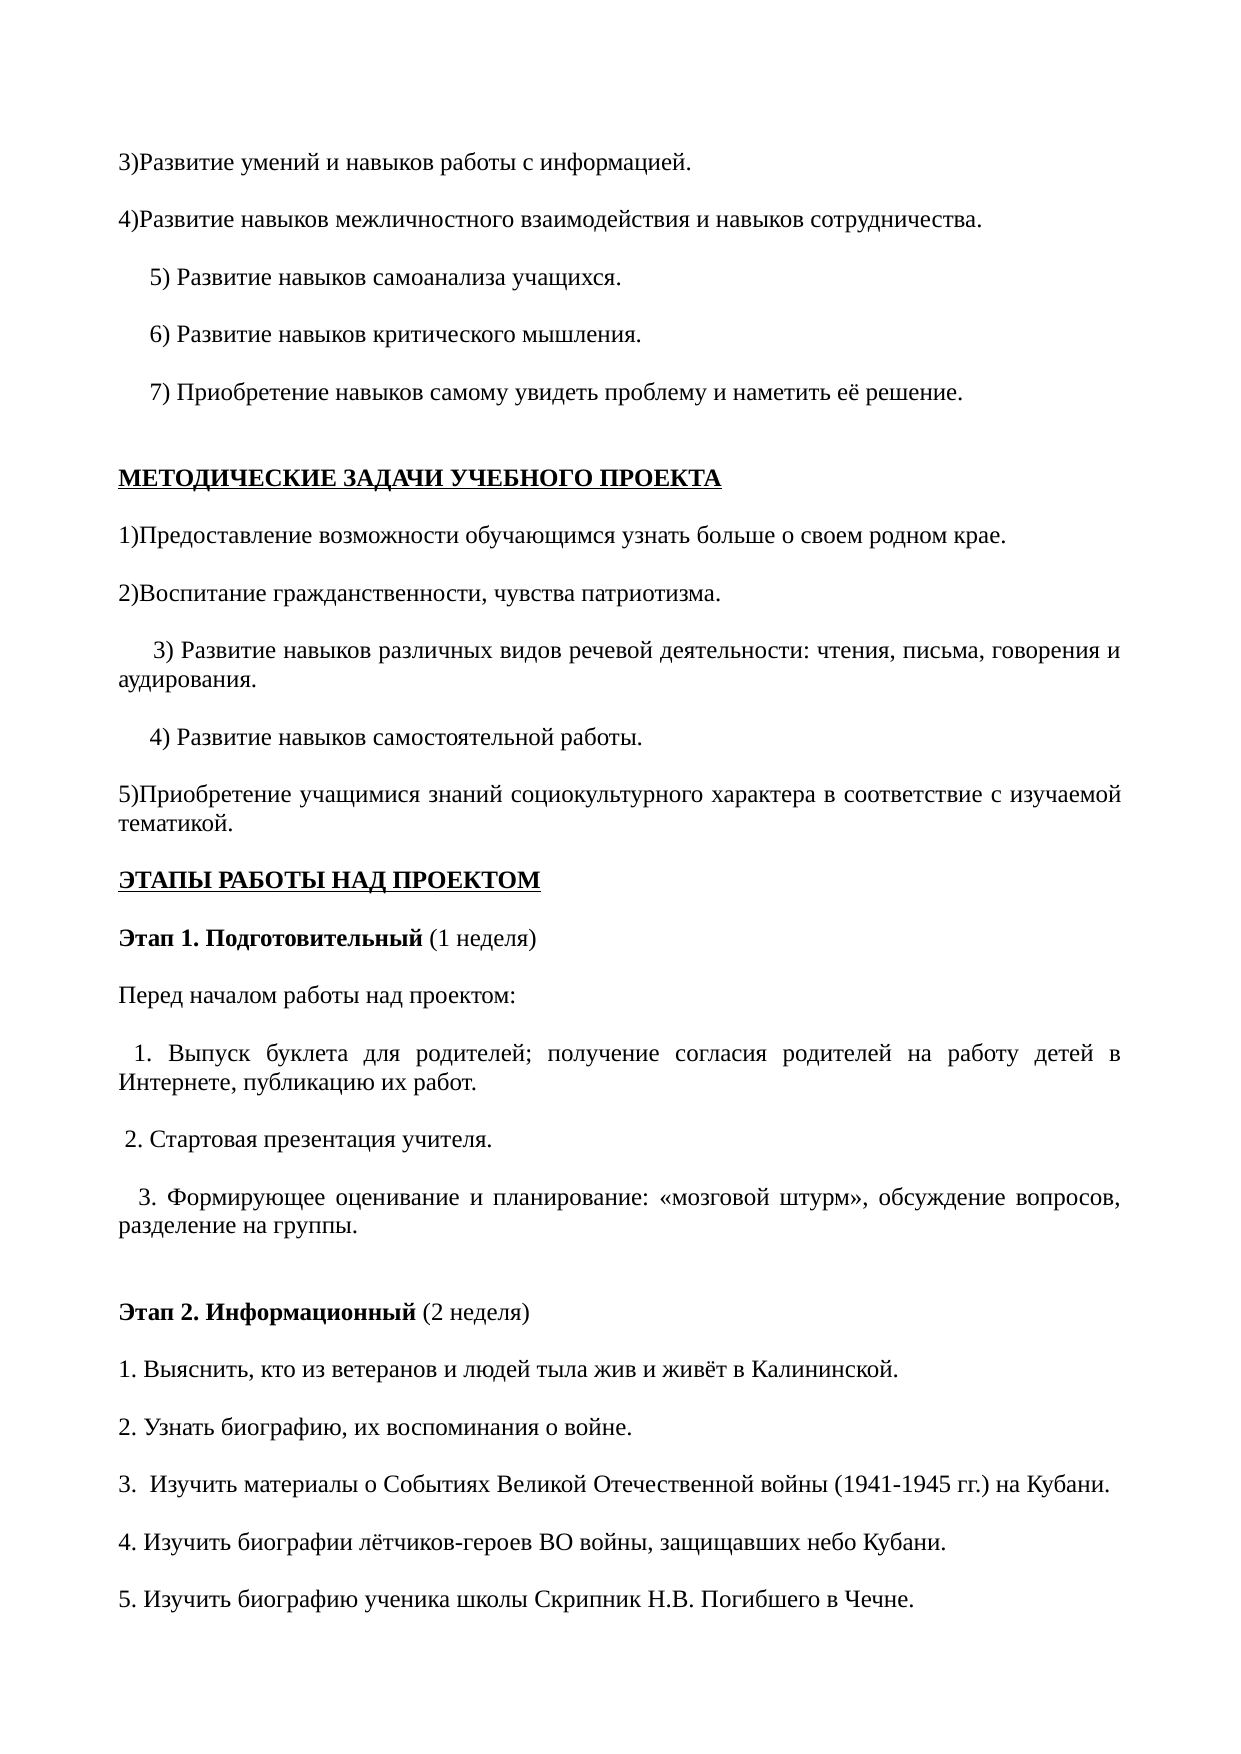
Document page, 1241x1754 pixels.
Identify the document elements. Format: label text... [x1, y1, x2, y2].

text 2. Узнать биографию, их воспоминания о войне. [118, 1412, 1122, 1441]
text 4. Изучить биографии лётчиков-героев ВО войны, защищавших небо Кубани. [118, 1527, 1122, 1556]
list Предоставление возможности обучающимся узнать больше о своем родном крае. [118, 521, 1122, 549]
text 6) Развитие навыков критического мышления. [118, 319, 1122, 348]
text Перед началом работы над проектом: [118, 981, 1122, 1009]
text МЕТОДИЧЕСКИЕ ЗАДАЧИ УЧЕБНОГО ПРОЕКТА [118, 463, 1122, 492]
list Приобретение учащимися знаний социокультурного характера в соответствие с изучаемой тематикой. [118, 779, 1122, 837]
text 4) Развитие навыков самостоятельной работы. [118, 722, 1122, 751]
text 3. Формирующее оценивание и планирование: «мозговой штурм», обсуждение вопросов, разделение на группы. [118, 1182, 1122, 1239]
text 3. Изучить материалы о Событиях Великой Отечественной войны (1941-1945 гг.) на Кубани. [118, 1469, 1122, 1498]
text Этап 1. Подготовительный (1 неделя) [118, 923, 1122, 952]
list Развитие навыков межличностного взаимодействия и навыков сотрудничества. [118, 204, 1122, 233]
text 5. Изучить биографию ученика школы Скрипник Н.В. Погибшего в Чечне. [118, 1584, 1122, 1613]
text 7) Приобретение навыков самому увидеть проблему и наметить её решение. [118, 377, 1122, 406]
text 1. Выяснить, кто из ветеранов и людей тыла жив и живёт в Калининской. [118, 1354, 1122, 1383]
text ЭТАПЫ РАБОТЫ НАД ПРОЕКТОМ [118, 866, 1122, 894]
text 5) Развитие навыков самоанализа учащихся. [118, 262, 1122, 291]
text Этап 2. Информационный (2 неделя) [118, 1297, 1122, 1326]
list Развитие умений и навыков работы с информацией. [118, 147, 1122, 176]
list Воспитание гражданственности, чувства патриотизма. [118, 578, 1122, 607]
text 2. Стартовая презентация учителя. [118, 1124, 1122, 1153]
text 3) Развитие навыков различных видов речевой деятельности: чтения, письма, говорения и аудирования. [118, 636, 1122, 693]
text 1. Выпуск буклета для родителей; получение согласия родителей на работу детей в Интернете, публикацию их работ. [118, 1038, 1122, 1096]
